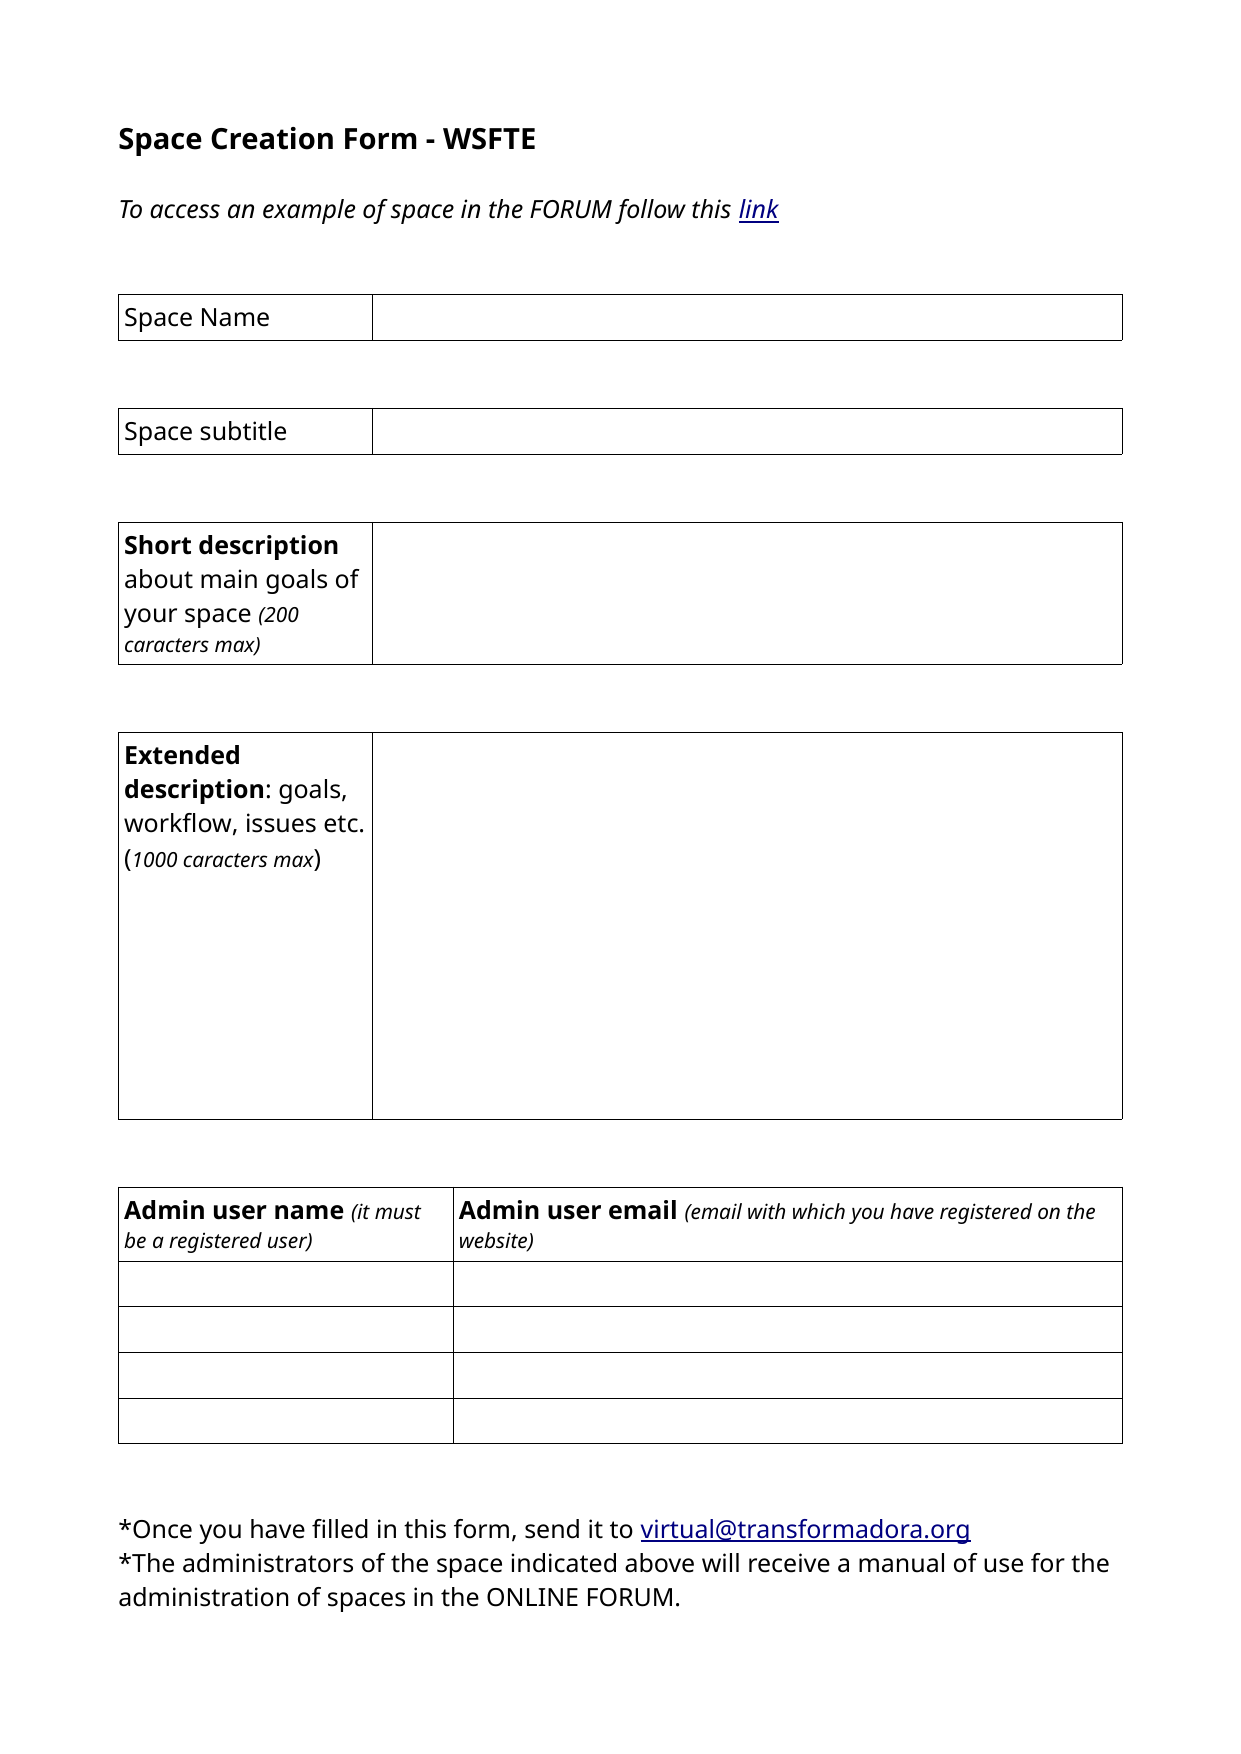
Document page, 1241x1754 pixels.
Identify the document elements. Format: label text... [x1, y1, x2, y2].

table_cell [119, 1307, 453, 1352]
table_header Admin user email (email with which you have registered on the website) [454, 1188, 1122, 1261]
text To access an example of space in the FORUM follow this link [118, 192, 1122, 226]
table_cell [454, 1353, 1122, 1398]
table_header Short description about main goals of your space (200 caracters max) [119, 523, 372, 664]
table_header [373, 295, 1122, 340]
table_cell [454, 1307, 1122, 1352]
table_header Admin user name (it must be a registered user) [119, 1188, 453, 1261]
table_cell [454, 1399, 1122, 1443]
table_header Extended description: goals, workflow, issues etc. (1000 caracters max) [119, 733, 372, 1118]
table_header Space subtitle [119, 409, 372, 453]
text *The administrators of the space indicated above will receive a manual of use for the administration of spaces in the ONLINE FORUM. [118, 1546, 1122, 1614]
table_cell [119, 1353, 453, 1398]
text Space Creation Form - WSFTE [118, 118, 1122, 158]
table_cell [454, 1262, 1122, 1306]
text *Once you have filled in this form, send it to virtual@transformadora.org [118, 1511, 1122, 1546]
table_cell [119, 1399, 453, 1443]
table_header [373, 409, 1122, 453]
table_header Space Name [119, 295, 372, 340]
table_header [373, 523, 1122, 664]
table_cell [119, 1262, 453, 1306]
table_header [373, 733, 1122, 1118]
